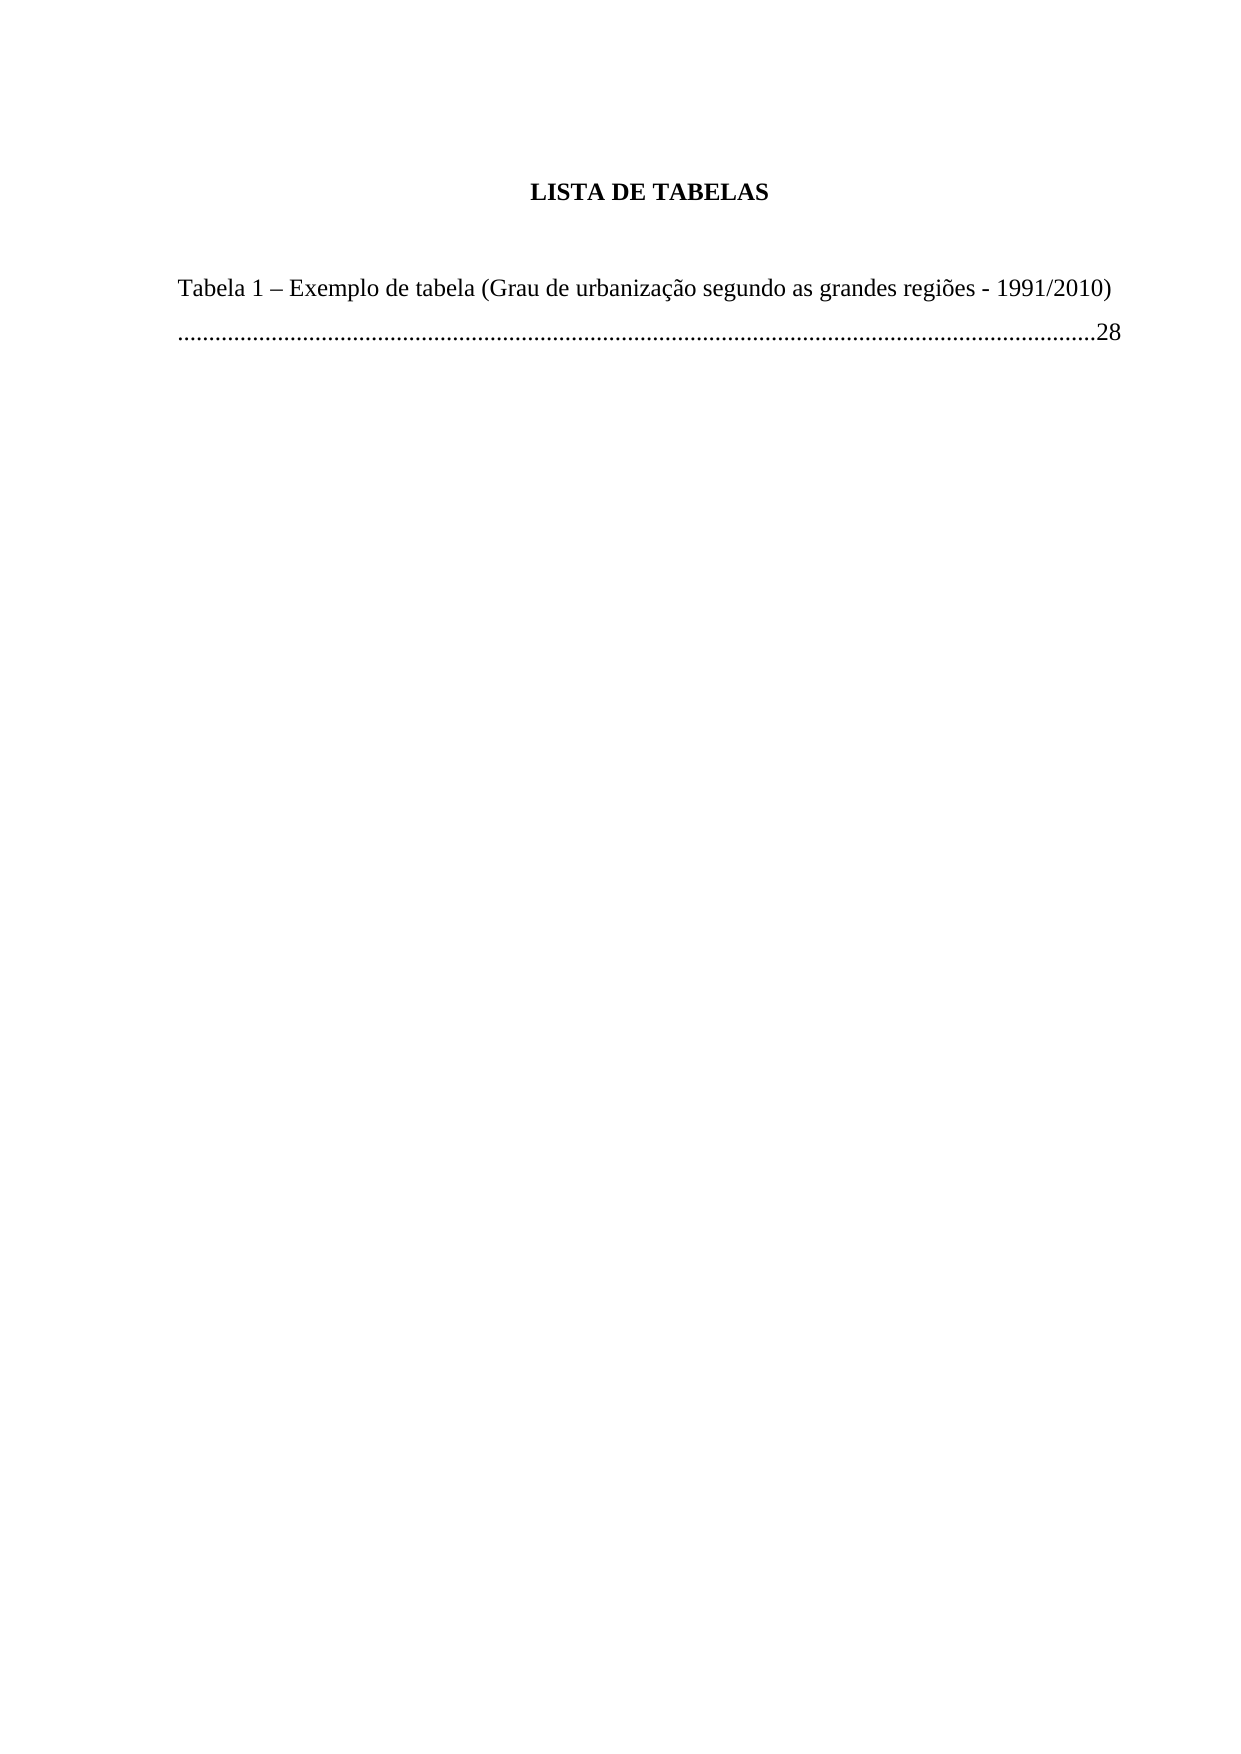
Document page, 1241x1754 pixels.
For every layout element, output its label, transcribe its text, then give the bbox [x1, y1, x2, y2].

text Tabela 1 – Exemplo de tabela (Grau de urbanização segundo as grandes regiões - 1991/2010) 28 [177, 273, 1122, 345]
text lista de tabelas [177, 177, 1122, 206]
